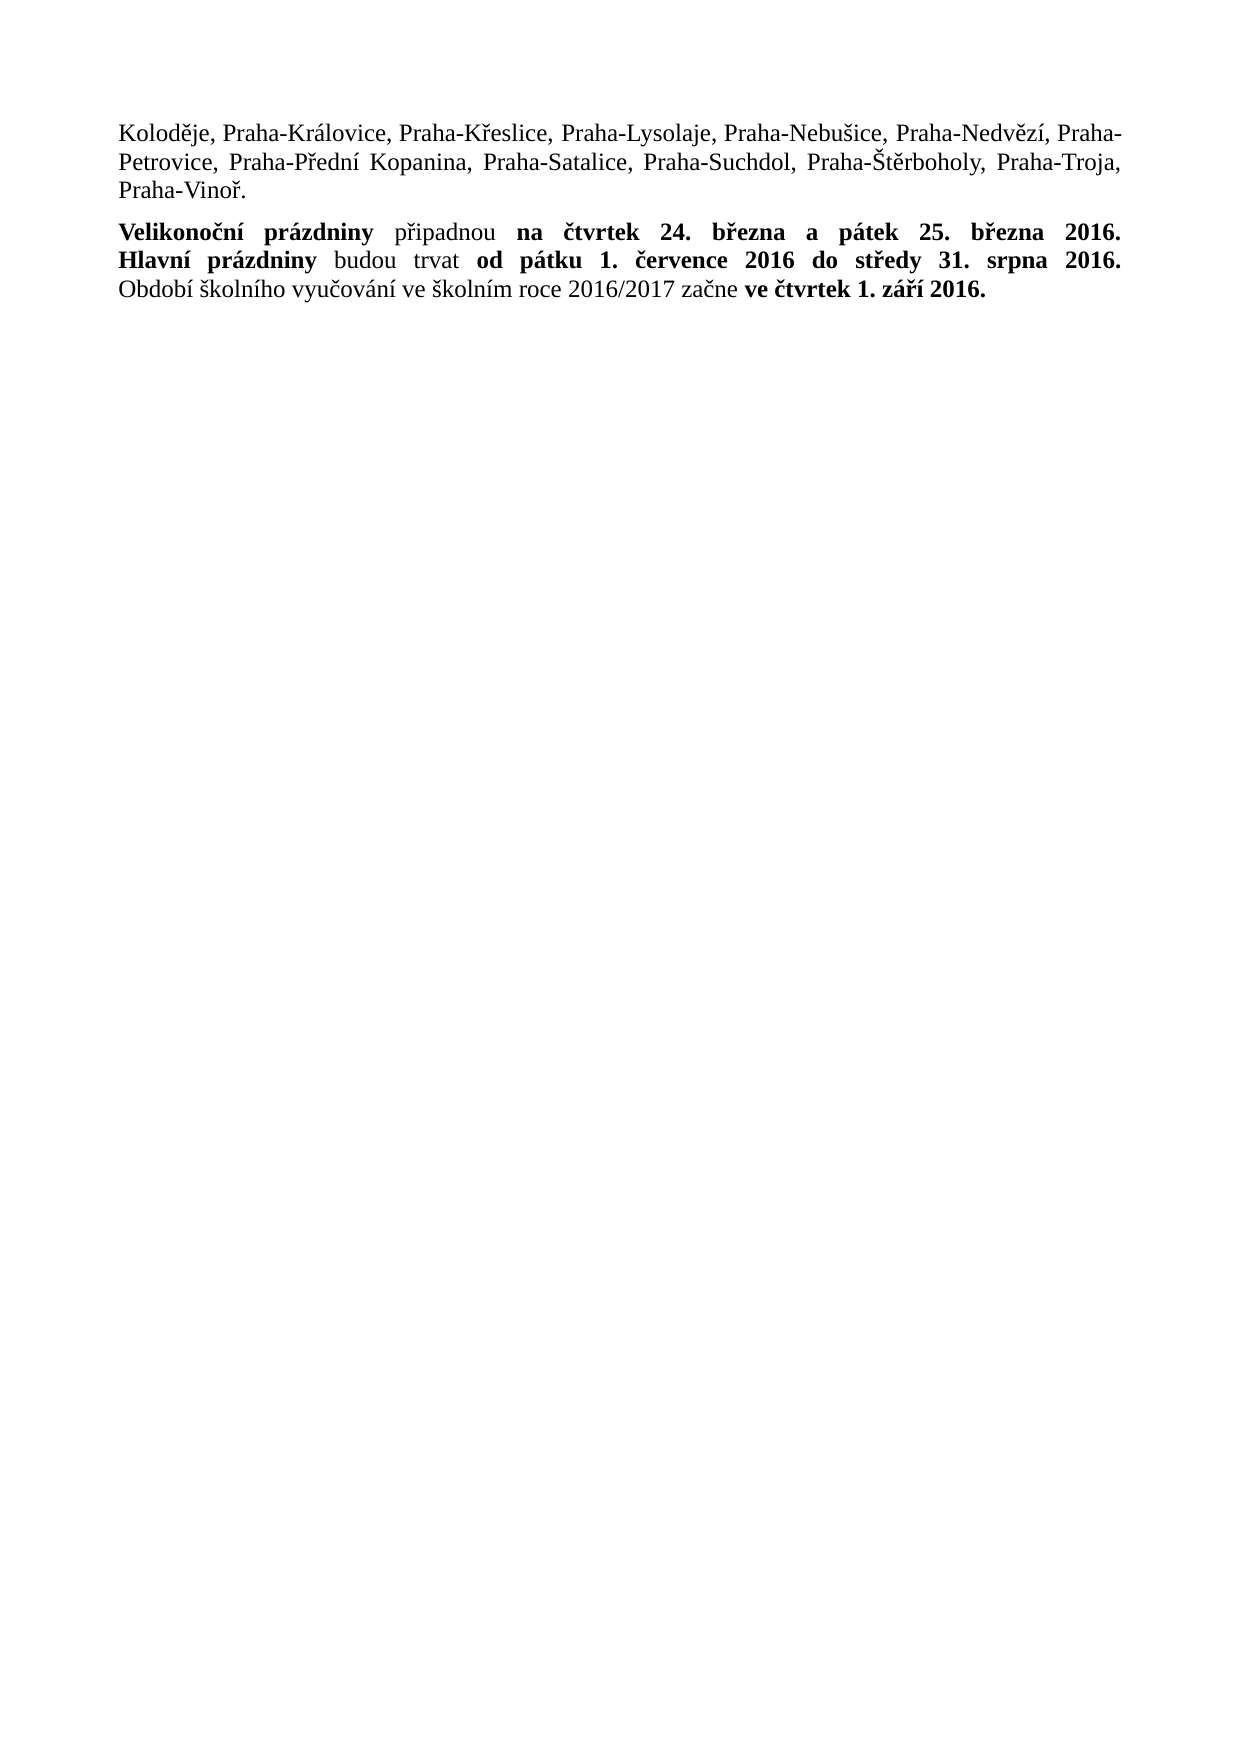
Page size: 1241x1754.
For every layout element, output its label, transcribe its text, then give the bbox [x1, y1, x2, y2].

text Velikonoční prázdniny připadnou na čtvrtek 24. března a pátek 25. března 2016. Hlavní prázdniny budou trvat od pátku 1. července 2016 do středy 31. srpna 2016. Období školního vyučování ve školním roce 2016/2017 začne ve čtvrtek 1. září 2016. [118, 217, 1122, 303]
text Koloděje, Praha-Královice, Praha-Křeslice, Praha-Lysolaje, Praha-Nebušice, Praha-Nedvězí, Praha-Petrovice, Praha-Přední Kopanina, Praha-Satalice, Praha-Suchdol, Praha-Štěrboholy, Praha-Troja, Praha-Vinoř. [118, 118, 1122, 204]
